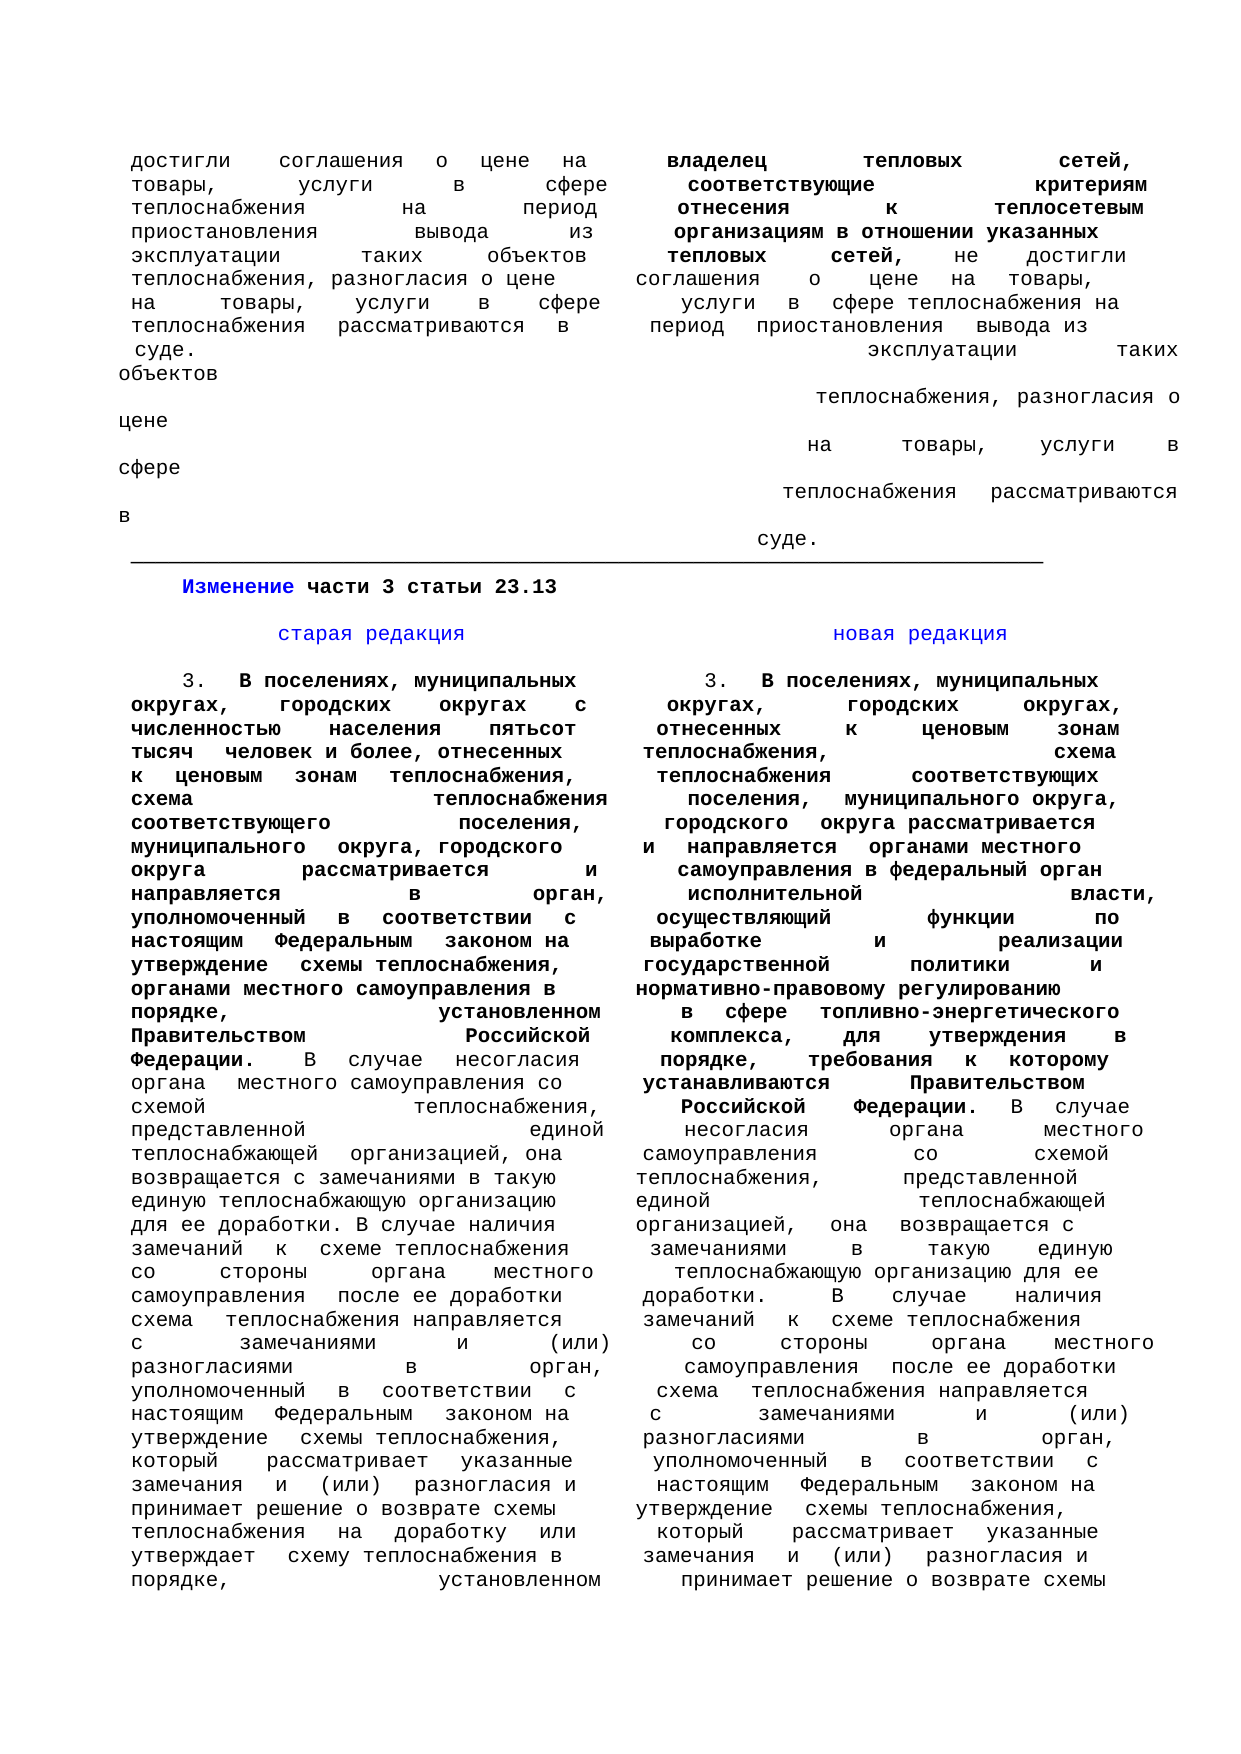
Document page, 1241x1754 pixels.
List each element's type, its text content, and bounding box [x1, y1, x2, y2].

text к ценовым зонам теплоснабжения, теплоснабжения соответствующих [118, 765, 1181, 788]
text самоуправления после ее доработки доработки. В случае наличия [118, 1285, 1181, 1309]
text настоящим Федеральным законом на выработке и реализации [118, 930, 1181, 954]
text принимает решение о возврате схемы утверждение схемы теплоснабжения, [118, 1498, 1181, 1521]
text уполномоченный в соответствии с схема теплоснабжения направляется [118, 1379, 1181, 1403]
text утверждение схемы теплоснабжения, государственной политики и [118, 954, 1181, 978]
text товары, услуги в сфере соответствующие критериям [118, 174, 1181, 197]
text тысяч человек и более, отнесенных теплоснабжения, схема [118, 741, 1181, 765]
text возвращается с замечаниями в такую теплоснабжения, представленной [118, 1167, 1181, 1190]
text утверждает схему теплоснабжения в замечания и (или) разногласия и [118, 1545, 1181, 1569]
text суде. эксплуатации таких объектов [118, 339, 1181, 386]
text теплоснабжающей организацией, она самоуправления со схемой [118, 1143, 1181, 1167]
text органа местного самоуправления со устанавливаются Правительством [118, 1072, 1181, 1096]
text приостановления вывода из организациям в отношении указанных [118, 221, 1181, 244]
text 3. В поселениях, муниципальных 3. В поселениях, муниципальных [118, 670, 1181, 694]
text суде. [118, 528, 1181, 552]
text который рассматривает указанные уполномоченный в соответствии с [118, 1451, 1181, 1474]
text Федерации. В случае несогласия порядке, требования к которому [118, 1048, 1181, 1072]
text замечания и (или) разногласия и настоящим Федеральным законом на [118, 1474, 1181, 1498]
text округа рассматривается и самоуправления в федеральный орган [118, 859, 1181, 883]
text эксплуатации таких объектов тепловых сетей, не достигли [118, 244, 1181, 268]
text теплоснабжения на период отнесения к теплосетевым [118, 197, 1181, 221]
text для ее доработки. В случае наличия организацией, она возвращается с [118, 1214, 1181, 1238]
text теплоснабжения рассматриваются в [118, 481, 1181, 528]
text Правительством Российской комплекса, для утверждения в [118, 1025, 1181, 1048]
text численностью населения пятьсот отнесенных к ценовым зонам [118, 717, 1181, 741]
text Изменение части 3 статьи 23.13 [118, 576, 1181, 599]
text замечаний к схеме теплоснабжения замечаниями в такую единую [118, 1238, 1181, 1261]
text органами местного самоуправления в нормативно-правовому регулированию [118, 978, 1181, 1001]
text направляется в орган, исполнительной власти, [118, 883, 1181, 907]
text ───────────────────────────────────────────────────────────────────────── [118, 552, 1181, 576]
text разногласиями в орган, самоуправления после ее доработки [118, 1356, 1181, 1379]
text со стороны органа местного теплоснабжающую организацию для ее [118, 1261, 1181, 1285]
text схема теплоснабжения поселения, муниципального округа, [118, 788, 1181, 812]
text схема теплоснабжения направляется замечаний к схеме теплоснабжения [118, 1309, 1181, 1332]
text схемой теплоснабжения, Российской Федерации. В случае [118, 1096, 1181, 1119]
text с замечаниями и (или) со стороны органа местного [118, 1332, 1181, 1356]
text порядке, установленном в сфере топливно-энергетического [118, 1001, 1181, 1025]
text теплоснабжения рассматриваются в период приостановления вывода из [118, 316, 1181, 339]
text настоящим Федеральным законом на с замечаниями и (или) [118, 1403, 1181, 1427]
text утверждение схемы теплоснабжения, разногласиями в орган, [118, 1427, 1181, 1451]
text представленной единой несогласия органа местного [118, 1119, 1181, 1143]
text порядке, установленном принимает решение о возврате схемы [118, 1569, 1181, 1592]
text уполномоченный в соответствии с осуществляющий функции по [118, 907, 1181, 930]
text достигли соглашения о цене на владелец тепловых сетей, [118, 150, 1181, 174]
text единую теплоснабжающую организацию единой теплоснабжающей [118, 1190, 1181, 1214]
text на товары, услуги в сфере [118, 434, 1181, 481]
text соответствующего поселения, городского округа рассматривается [118, 812, 1181, 836]
text старая редакция новая редакция [118, 623, 1181, 647]
text теплоснабжения на доработку или который рассматривает указанные [118, 1521, 1181, 1545]
text муниципального округа, городского и направляется органами местного [118, 836, 1181, 859]
text округах, городских округах с округах, городских округах, [118, 694, 1181, 717]
text теплоснабжения, разногласия о цене соглашения о цене на товары, [118, 268, 1181, 292]
text теплоснабжения, разногласия о цене [118, 386, 1181, 434]
text на товары, услуги в сфере услуги в сфере теплоснабжения на [118, 292, 1181, 316]
